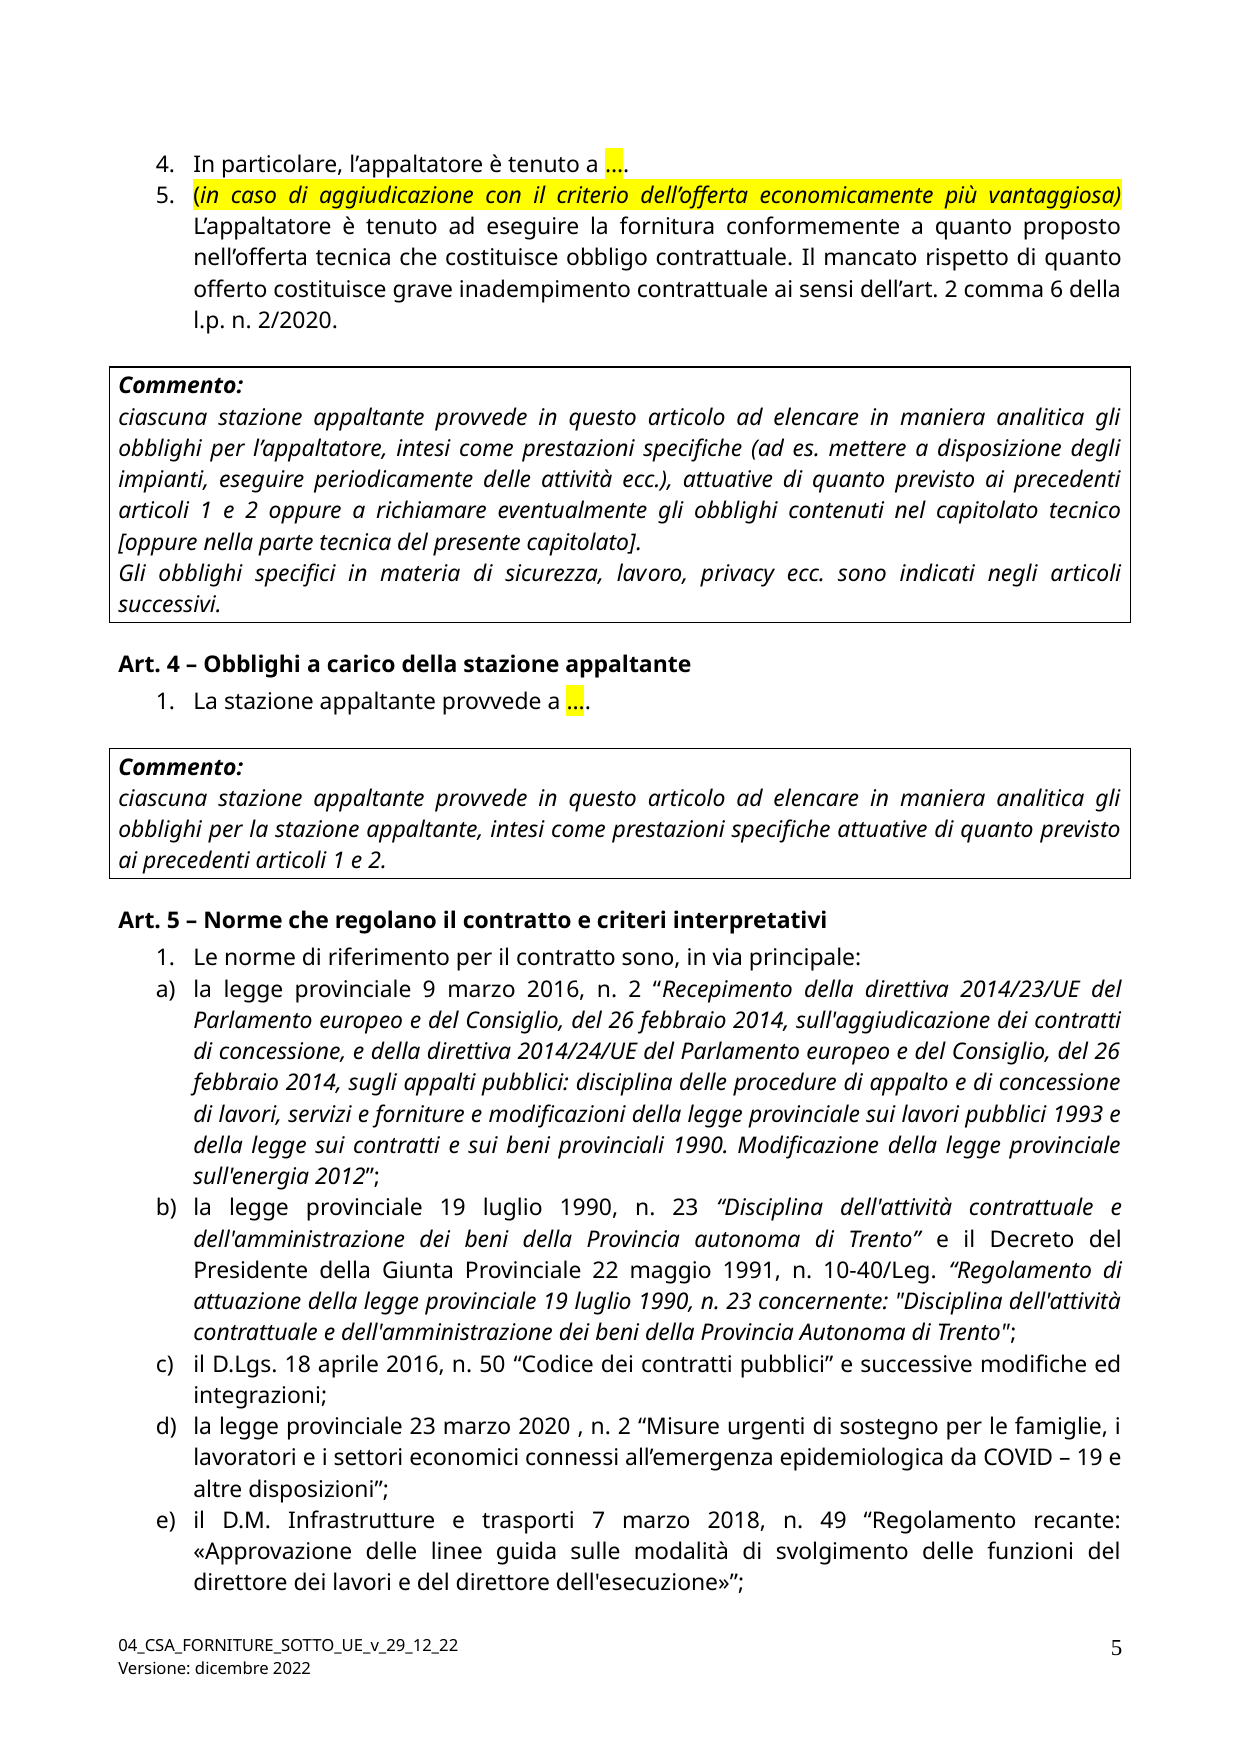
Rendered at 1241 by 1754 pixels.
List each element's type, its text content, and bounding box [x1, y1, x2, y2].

text Commento: [110, 368, 1130, 401]
list la legge provinciale 23 marzo 2020 , n. 2 “Misure urgenti di sostegno per le famiglie, i lavoratori e i settori economici connessi all’emergenza epidemiologica da COVID – 19 e altre disposizioni”; [156, 1410, 1122, 1504]
list il D.M. Infrastrutture e trasporti 7 marzo 2018, n. 49 “Regolamento recante: «Approvazione delle linee guida sulle modalità di svolgimento delle funzioni del direttore dei lavori e del direttore dell'esecuzione»”; [156, 1504, 1122, 1598]
list Le norme di riferimento per il contratto sono, in via principale: [156, 941, 1122, 973]
list In particolare, l’appaltatore è tenuto a …. [156, 148, 1122, 179]
list La stazione appaltante provvede a …. [156, 685, 1122, 716]
list la legge provinciale 19 luglio 1990, n. 23 “Disciplina dell'attività contrattuale e dell'amministrazione dei beni della Provincia autonoma di Trento” e il Decreto del Presidente della Giunta Provinciale 22 maggio 1991, n. 10-40/Leg. “Regolamento di attuazione della legge provinciale 19 luglio 1990, n. 23 concernente: "Disciplina dell'attività contrattuale e dell'amministrazione dei beni della Provincia Autonoma di Trento"; [156, 1191, 1122, 1348]
text ciascuna stazione appaltante provvede in questo articolo ad elencare in maniera analitica gli obblighi per la stazione appaltante, intesi come prestazioni specifiche attuative di quanto previsto ai precedenti articoli 1 e 2. [110, 779, 1130, 878]
list (in caso di aggiudicazione con il criterio dell’offerta economicamente più vantaggiosa) L’appaltatore è tenuto ad eseguire la fornitura conformemente a quanto proposto nell’offerta tecnica che costituisce obbligo contrattuale. Il mancato rispetto di quanto offerto costituisce grave inadempimento contrattuale ai sensi dell’art. 2 comma 6 della l.p. n. 2/2020. [156, 179, 1122, 335]
text Gli obblighi specifici in materia di sicurezza, lavoro, privacy ecc. sono indicati negli articoli successivi. [110, 554, 1130, 622]
subtitle Art. 4 – Obblighi a carico della stazione appaltante [118, 648, 1122, 679]
list il D.Lgs. 18 aprile 2016, n. 50 “Codice dei contratti pubblici” e successive modifiche ed integrazioni; [156, 1348, 1122, 1410]
list la legge provinciale 9 marzo 2016, n. 2 “Recepimento della direttiva 2014/23/UE del Parlamento europeo e del Consiglio, del 26 febbraio 2014, sull'aggiudicazione dei contratti di concessione, e della direttiva 2014/24/UE del Parlamento europeo e del Consiglio, del 26 febbraio 2014, sugli appalti pubblici: disciplina delle procedure di appalto e di concessione di lavori, servizi e forniture e modificazioni della legge provinciale sui lavori pubblici 1993 e della legge sui contratti e sui beni provinciali 1990. Modificazione della legge provinciale sull'energia 2012”; [156, 973, 1122, 1191]
text ciascuna stazione appaltante provvede in questo articolo ad elencare in maniera analitica gli obblighi per l’appaltatore, intesi come prestazioni specifiche (ad es. mettere a disposizione degli impianti, eseguire periodicamente delle attività ecc.), attuative di quanto previsto ai precedenti articoli 1 e 2 oppure a richiamare eventualmente gli obblighi contenuti nel capitolato tecnico [oppure nella parte tecnica del presente capitolato]. [118, 401, 1122, 554]
subtitle Art. 5 – Norme che regolano il contratto e criteri interpretativi [118, 904, 1122, 935]
text Commento: [110, 749, 1130, 779]
